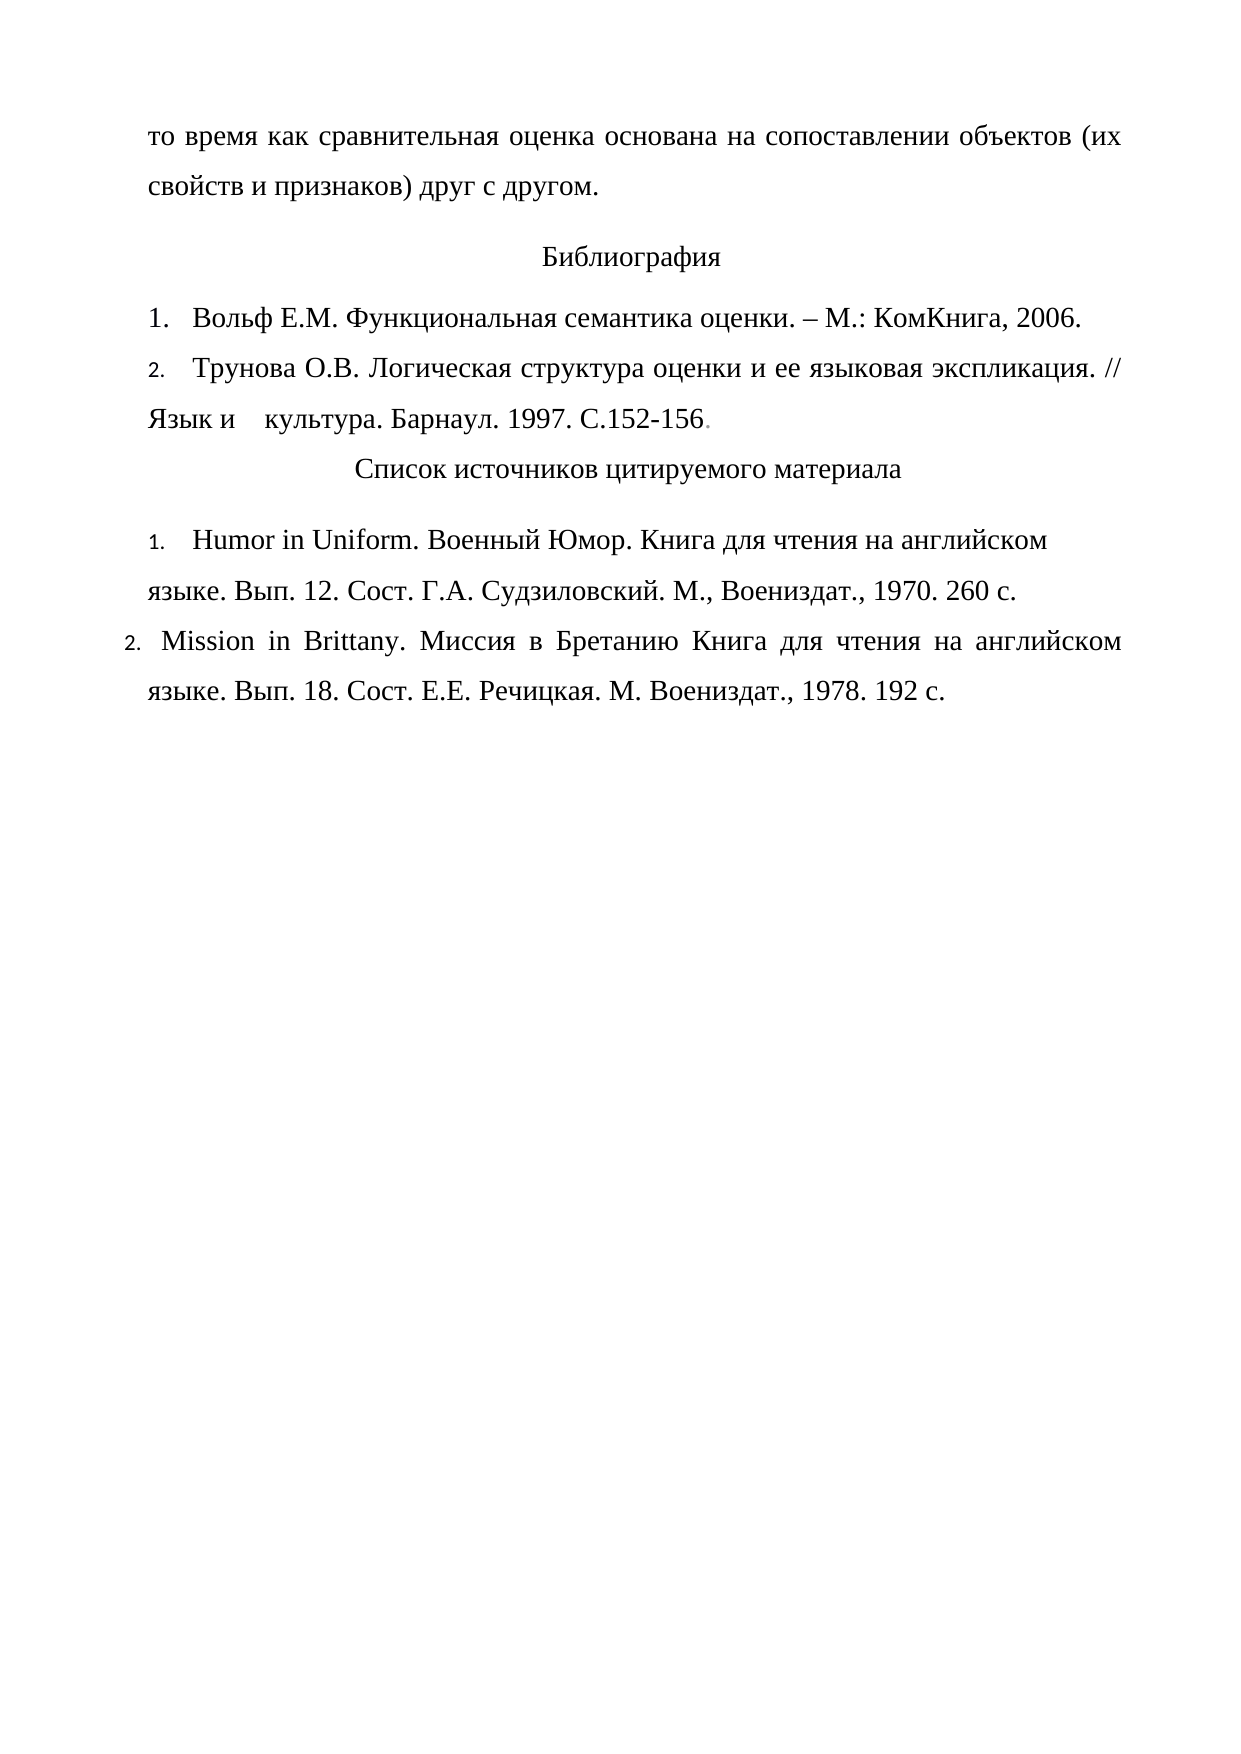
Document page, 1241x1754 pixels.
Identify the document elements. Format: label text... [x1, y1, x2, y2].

text Библиография [148, 239, 1122, 273]
list Humor in Uniform. Военный Юмор. Книга для чтения на английском языке. Вып. 12. Сост. Г.А. Судзиловский. М., Воениздат., 1970. 260 с. [148, 522, 1122, 606]
list Mission in Brittany. Миссия в Бретанию Книга для чтения на английском языке. Вып. 18. Сост. Е.Е. Речицкая. М. Воениздат., 1978. 192 с. [124, 623, 1122, 707]
text Список источников цитируемого материала [134, 451, 1122, 485]
list Вольф Е.М. Функциональная семантика оценки. – М.: КомКнига, 2006. [148, 300, 1122, 334]
list Трунова О.В. Логическая структура оценки и ее языковая экспликация. // Язык и культура. Барнаул. 1997. С.152-156. [148, 351, 1122, 434]
text то время как сравнительная оценка основана на сопоставлении объектов (их свойств и признаков) друг с другом. [148, 118, 1122, 202]
